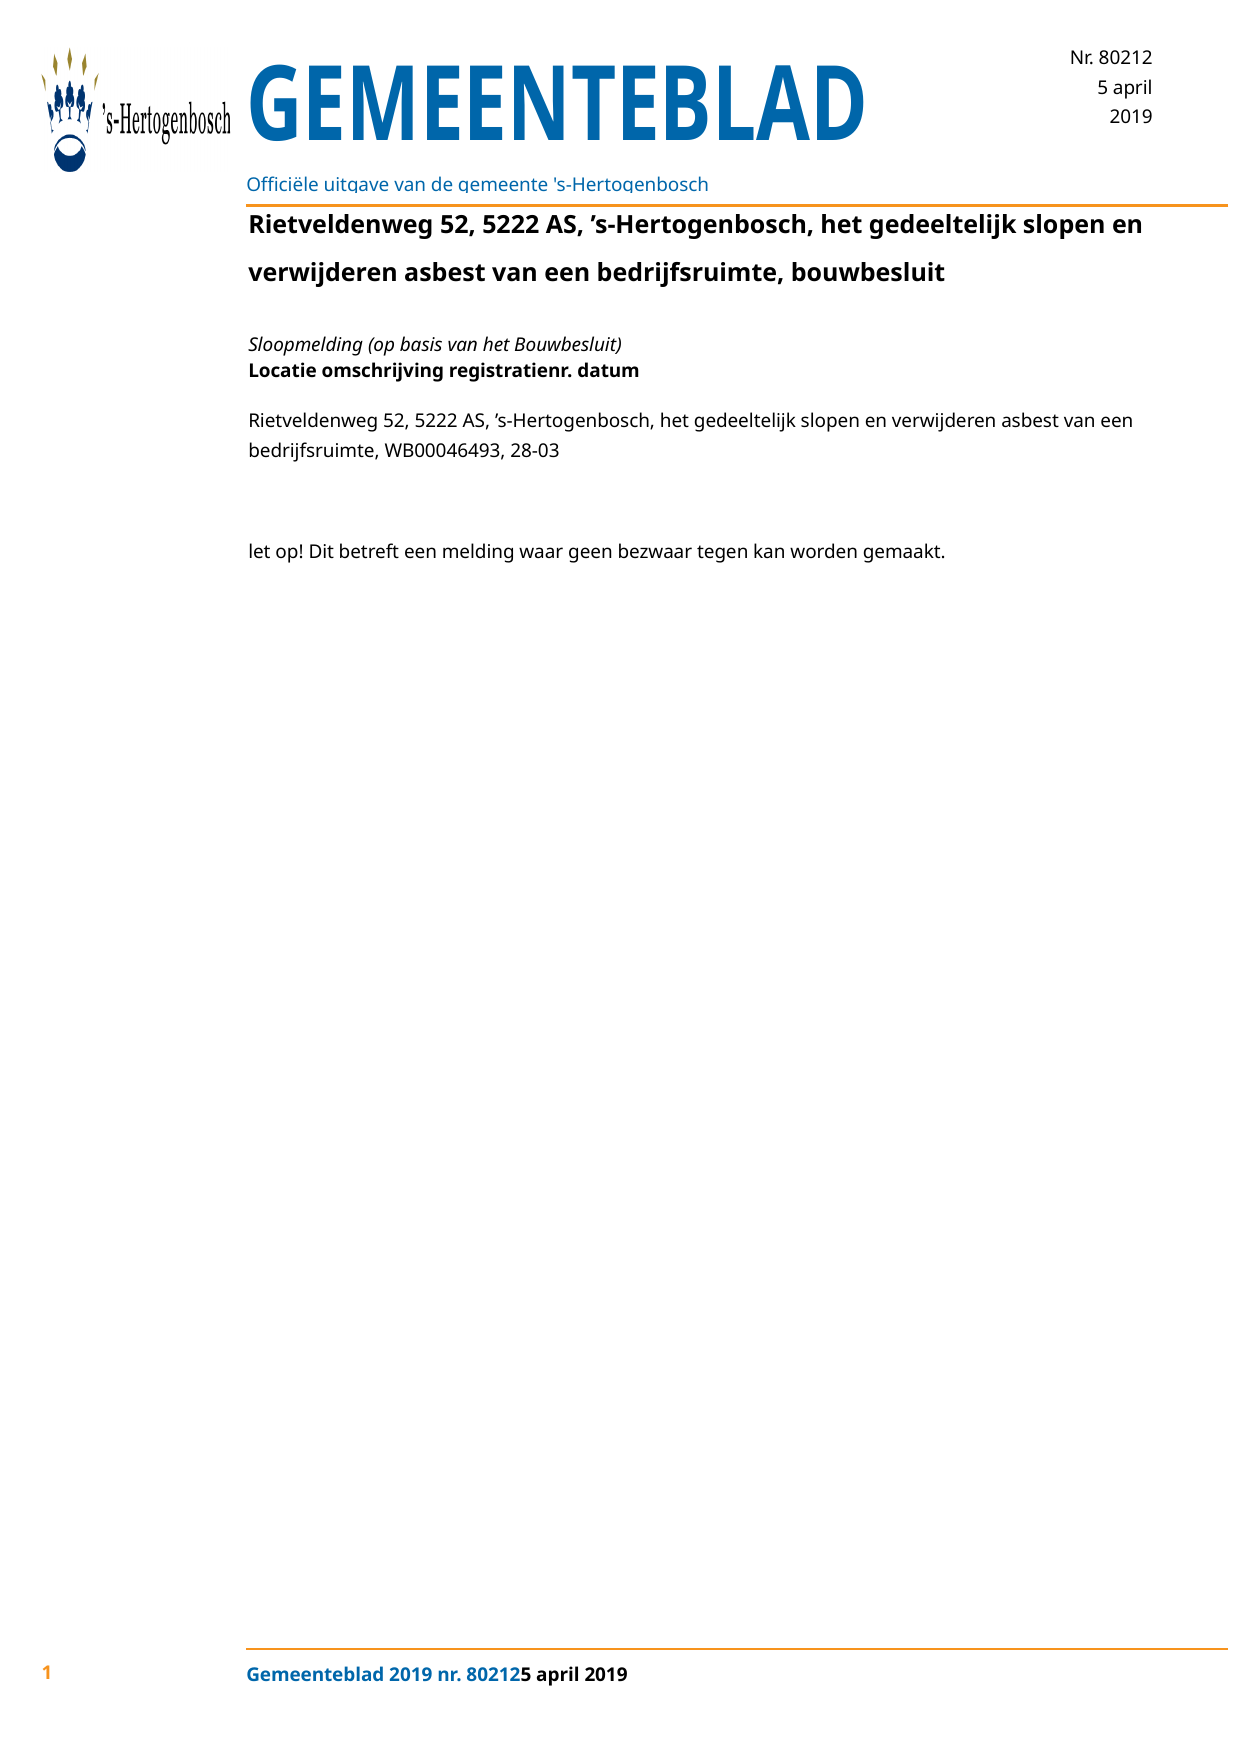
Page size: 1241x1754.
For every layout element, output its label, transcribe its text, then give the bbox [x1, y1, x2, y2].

text let op! Dit betreft een melding waar geen bezwaar tegen kan worden gemaakt. [248, 538, 1152, 564]
text Sloopmelding (op basis van het Bouwbesluit) [248, 331, 1152, 357]
text Rietveldenweg 52, 5222 AS, ’s-Hertogenbosch, het gedeeltelijk slopen en verwijderen asbest van een bedrijfsruimte, WB00046493, 28-03 [248, 408, 1152, 463]
text Locatie omschrijving registratienr. datum [248, 357, 1152, 383]
text Rietveldenweg 52, 5222 AS, ’s-Hertogenbosch, het gedeeltelijk slopen en verwijderen asbest van een bedrijfsruimte, bouwbesluit [248, 207, 1152, 288]
picture [41, 47, 231, 172]
